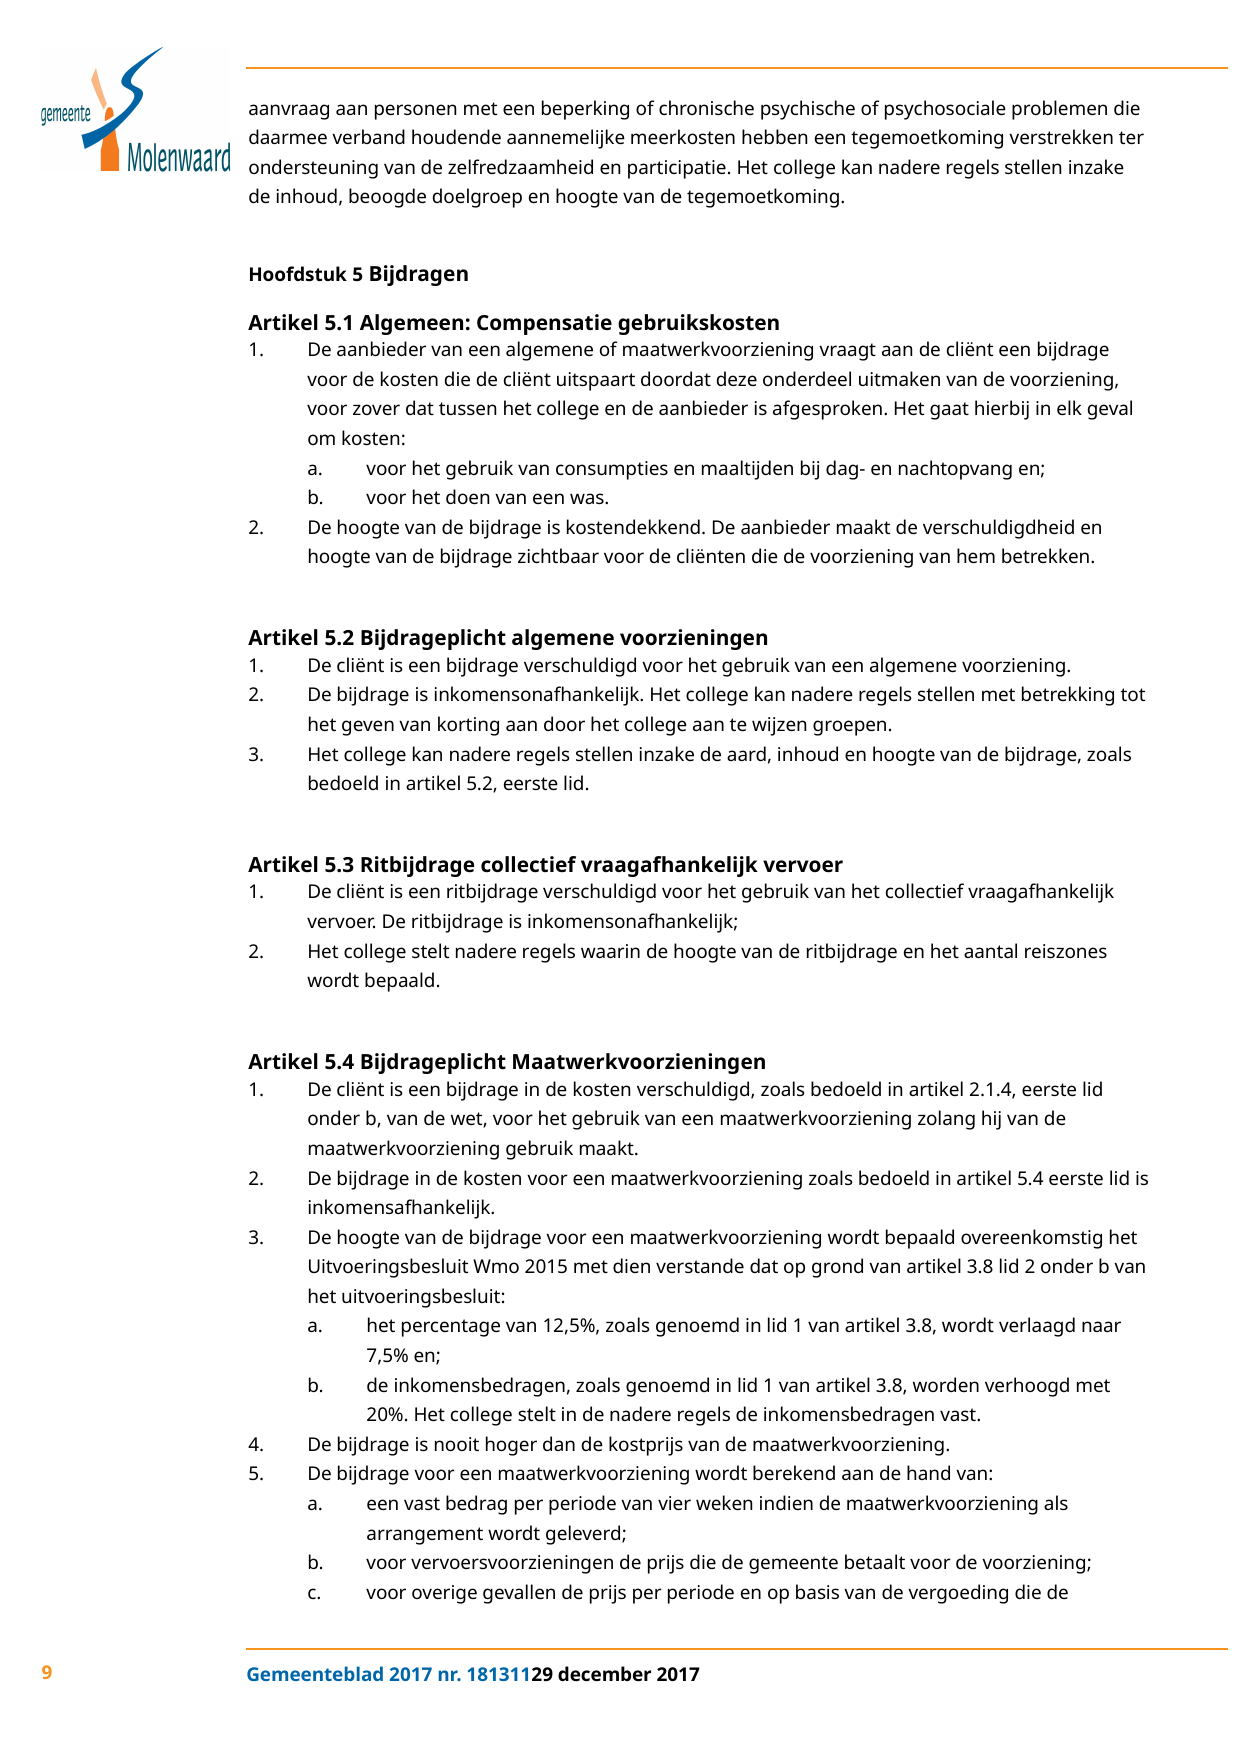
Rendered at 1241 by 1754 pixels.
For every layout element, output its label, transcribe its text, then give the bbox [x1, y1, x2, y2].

list een vast bedrag per periode van vier weken indien de maatwerkvoorziening als arrangement wordt geleverd; [307, 1490, 1152, 1545]
list voor het doen van een was. [307, 484, 1152, 510]
list het percentage van 12,5%, zoals genoemd in lid 1 van artikel 3.8, wordt verlaagd naar 7,5% en; [307, 1313, 1152, 1368]
text Artikel 5.2 Bijdrageplicht algemene voorzieningen [248, 623, 1152, 652]
list De bijdrage is inkomensonafhankelijk. Het college kan nadere regels stellen met betrekking tot het geven van korting aan door het college aan te wijzen groepen. [248, 682, 1152, 737]
text Hoofdstuk 5 Bijdragen [248, 259, 1152, 287]
text Artikel 5.3 Ritbijdrage collectief vraagafhankelijk vervoer [248, 850, 1152, 879]
list voor overige gevallen de prijs per periode en op basis van de vergoeding die de [307, 1579, 1152, 1604]
list De bijdrage voor een maatwerkvoorziening wordt berekend aan de hand van: [248, 1461, 1152, 1486]
text Artikel 5.4 Bijdrageplicht Maatwerkvoorzieningen [248, 1047, 1152, 1076]
list De hoogte van de bijdrage voor een maatwerkvoorziening wordt bepaald overeenkomstig het Uitvoeringsbesluit Wmo 2015 met dien verstande dat op grond van artikel 3.8 lid 2 onder b van het uitvoeringsbesluit: [248, 1224, 1152, 1309]
list Het college kan nadere regels stellen inzake de aard, inhoud en hoogte van de bijdrage, zoals bedoeld in artikel 5.2, eerste lid. [248, 741, 1152, 796]
list de inkomensbedragen, zoals genoemd in lid 1 van artikel 3.8, worden verhoogd met 20%. Het college stelt in de nadere regels de inkomensbedragen vast. [307, 1372, 1152, 1427]
list De aanbieder van een algemene of maatwerkvoorziening vraagt aan de cliënt een bijdrage voor de kosten die de cliënt uitspaart doordat deze onderdeel uitmaken van de voorziening, voor zover dat tussen het college en de aanbieder is afgesproken. Het gaat hierbij in elk geval om kosten: [248, 336, 1152, 451]
picture [41, 47, 231, 172]
list De bijdrage is nooit hoger dan de kostprijs van de maatwerkvoorziening. [248, 1431, 1152, 1457]
text Artikel 5.1 Algemeen: Compensatie gebruikskosten [248, 308, 1152, 336]
list voor vervoersvoorzieningen de prijs die de gemeente betaalt voor de voorziening; [307, 1549, 1152, 1575]
list De hoogte van de bijdrage is kostendekkend. De aanbieder maakt de verschuldigdheid en hoogte van de bijdrage zichtbaar voor de cliënten die de voorziening van hem betrekken. [248, 514, 1152, 569]
list De cliënt is een ritbijdrage verschuldigd voor het gebruik van het collectief vraagafhankelijk vervoer. De ritbijdrage is inkomensonafhankelijk; [248, 879, 1152, 934]
list voor het gebruik van consumpties en maaltijden bij dag- en nachtopvang en; [307, 455, 1152, 481]
text aanvraag aan personen met een beperking of chronische psychische of psychosociale problemen die daarmee verband houdende aannemelijke meerkosten hebben een tegemoetkoming verstrekken ter ondersteuning van de zelfredzaamheid en participatie. Het college kan nadere regels stellen inzake de inhoud, beoogde doelgroep en hoogte van de tegemoetkoming. [248, 95, 1152, 209]
list Het college stelt nadere regels waarin de hoogte van de ritbijdrage en het aantal reiszones wordt bepaald. [248, 938, 1152, 993]
list De bijdrage in de kosten voor een maatwerkvoorziening zoals bedoeld in artikel 5.4 eerste lid is inkomensafhankelijk. [248, 1165, 1152, 1220]
list De cliënt is een bijdrage in de kosten verschuldigd, zoals bedoeld in artikel 2.1.4, eerste lid onder b, van de wet, voor het gebruik van een maatwerkvoorziening zolang hij van de maatwerkvoorziening gebruik maakt. [248, 1076, 1152, 1161]
list De cliënt is een bijdrage verschuldigd voor het gebruik van een algemene voorziening. [248, 652, 1152, 678]
